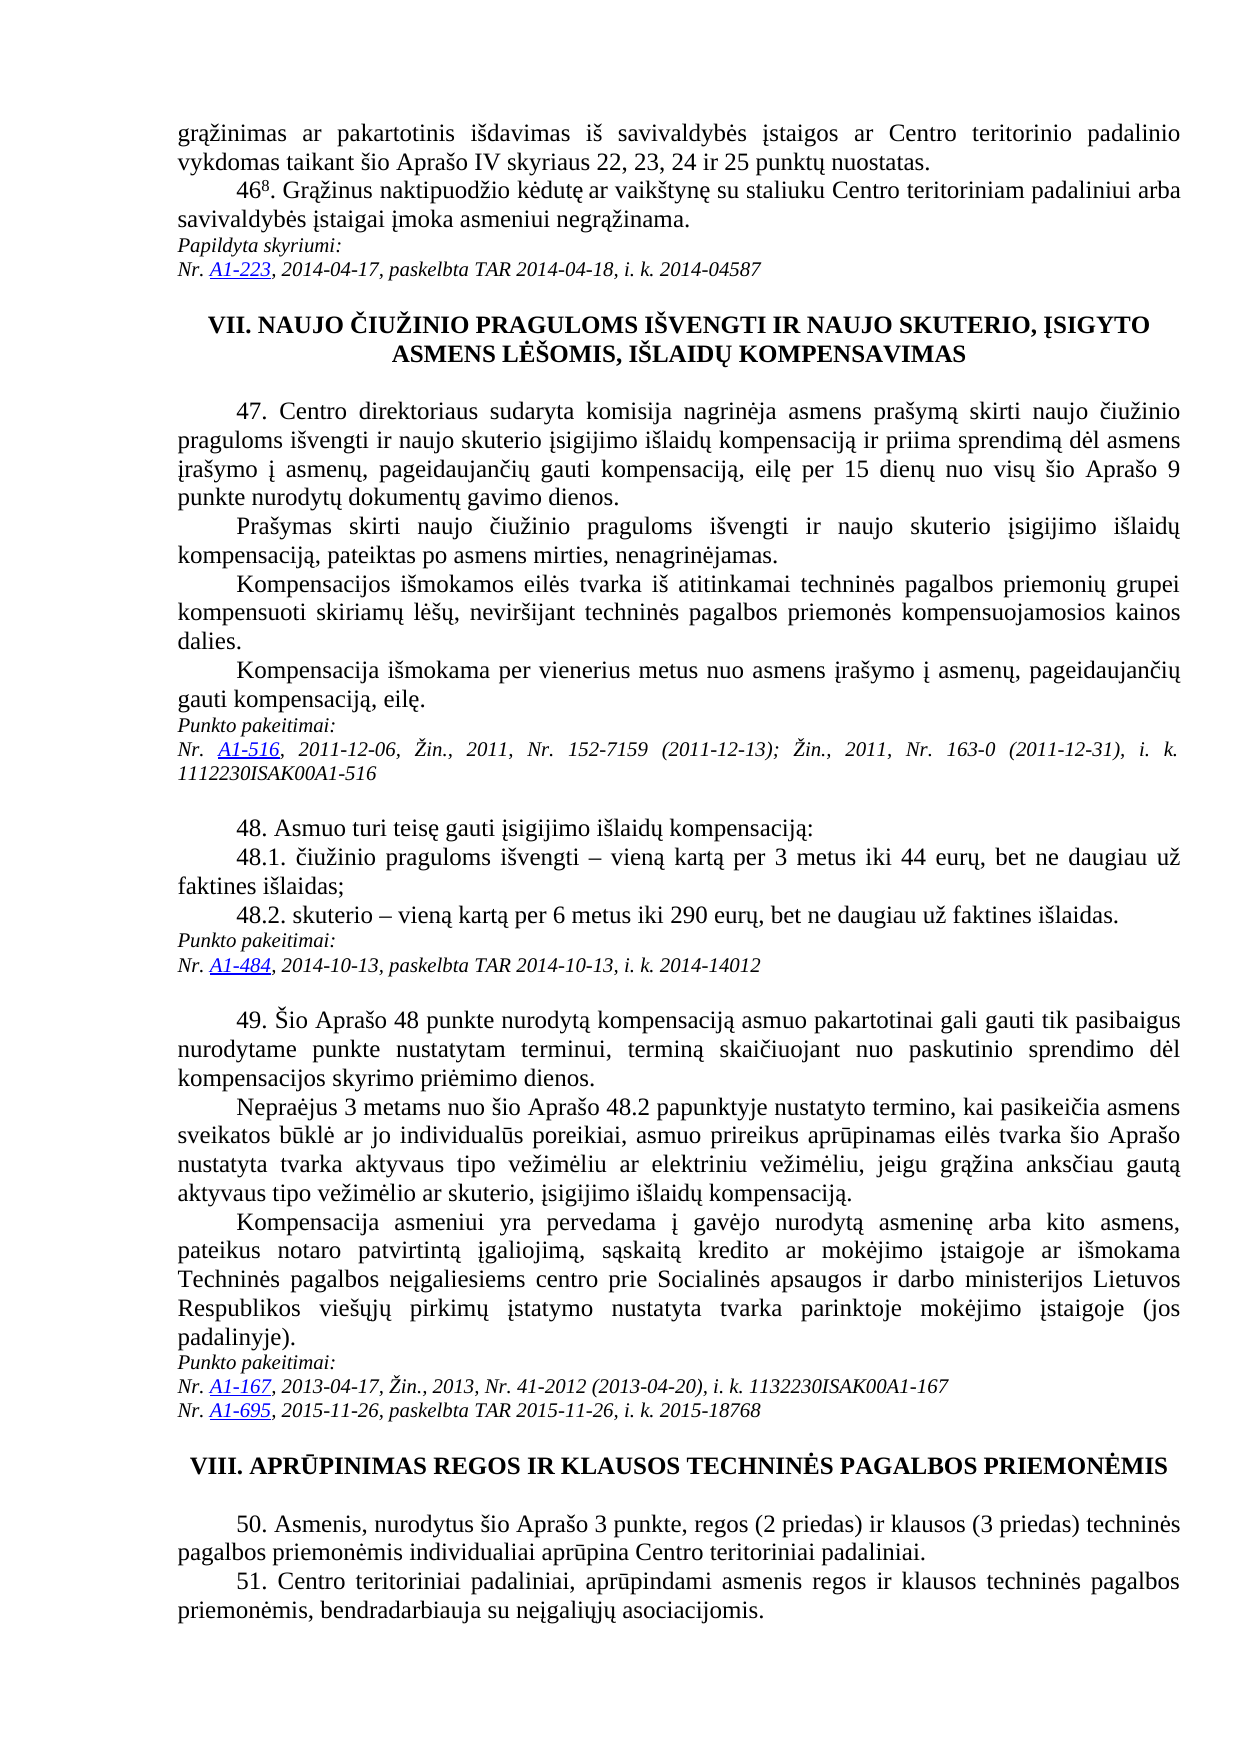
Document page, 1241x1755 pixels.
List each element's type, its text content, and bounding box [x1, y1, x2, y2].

text Punkto pakeitimai: [177, 1350, 1181, 1374]
text grąžinimas ar pakartotinis išdavimas iš savivaldybės įstaigos ar Centro teritorinio padalinio vykdomas taikant šio Aprašo IV skyriaus 22, 23, 24 ir 25 punktų nuostatas. [177, 118, 1181, 176]
text Nepraėjus 3 metams nuo šio Aprašo 48.2 papunktyje nustatyto termino, kai pasikeičia asmens sveikatos būklė ar jo individualūs poreikiai, asmuo prireikus aprūpinamas eilės tvarka šio Aprašo nustatyta tvarka aktyvaus tipo vežimėliu ar elektriniu vežimėliu, jeigu grąžina anksčiau gautą aktyvaus tipo vežimėlio ar skuterio, įsigijimo išlaidų kompensaciją. [177, 1092, 1181, 1207]
text 51. Centro teritoriniai padaliniai, aprūpindami asmenis regos ir klausos techninės pagalbos priemonėmis, bendradarbiauja su neįgaliųjų asociacijomis. [177, 1566, 1181, 1624]
text Nr. A1-484, 2014-10-13, paskelbta TAR 2014-10-13, i. k. 2014-14012 [177, 952, 1181, 977]
text Punkto pakeitimai: [177, 712, 1181, 737]
text Nr. A1-223, 2014-04-17, paskelbta TAR 2014-04-18, i. k. 2014-04587 [177, 257, 1181, 281]
text Kompensacijos išmokamos eilės tvarka iš atitinkamai techninės pagalbos priemonių grupei kompensuoti skiriamų lėšų, neviršijant techninės pagalbos priemonės kompensuojamosios kainos dalies. [177, 569, 1181, 655]
text Nr. A1-516, 2011-12-06, Žin., 2011, Nr. 152-7159 (2011-12-13); Žin., 2011, Nr. 163-0 (2011-12-31), i. k. 1112230ISAK00A1-516 [177, 737, 1181, 785]
text Prašymas skirti naujo čiužinio praguloms išvengti ir naujo skuterio įsigijimo išlaidų kompensaciją, pateiktas po asmens mirties, nenagrinėjamas. [177, 511, 1181, 569]
text Kompensacija išmokama per vienerius metus nuo asmens įrašymo į asmenų, pageidaujančių gauti kompensaciją, eilę. [177, 655, 1181, 712]
text Nr. A1-695, 2015-11-26, paskelbta TAR 2015-11-26, i. k. 2015-18768 [177, 1398, 1181, 1422]
text 49. Šio Aprašo 48 punkte nurodytą kompensaciją asmuo pakartotinai gali gauti tik pasibaigus nurodytame punkte nustatytam terminui, terminą skaičiuojant nuo paskutinio sprendimo dėl kompensacijos skyrimo priėmimo dienos. [177, 1005, 1181, 1092]
text Nr. A1-167, 2013-04-17, Žin., 2013, Nr. 41-2012 (2013-04-20), i. k. 1132230ISAK00A1-167 [177, 1374, 1181, 1398]
text 468. Grąžinus naktipuodžio kėdutę ar vaikštynę su staliuku Centro teritoriniam padaliniui arba savivaldybės įstaigai įmoka asmeniui negrąžinama. [177, 176, 1181, 233]
text vii. NAUJO ČIUŽINIO PRAGULOMS IŠVENGTI IR NAUJO SKUTERIO, ĮSIGYTO ASMENS LĖŠOMIS, IŠLAIDŲ KOMPENSAVIMAS [177, 310, 1181, 367]
text 48.2. skuterio – vieną kartą per 6 metus iki 290 eurų, bet ne daugiau už faktines išlaidas. [177, 900, 1181, 928]
text 48.1. čiužinio praguloms išvengti – vieną kartą per 3 metus iki 44 eurų, bet ne daugiau už faktines išlaidas; [177, 842, 1181, 900]
text 47. Centro direktoriaus sudaryta komisija nagrinėja asmens prašymą skirti naujo čiužinio praguloms išvengti ir naujo skuterio įsigijimo išlaidų kompensaciją ir priima sprendimą dėl asmens įrašymo į asmenų, pageidaujančių gauti kompensaciją, eilę per 15 dienų nuo visų šio Aprašo 9 punkte nurodytų dokumentų gavimo dienos. [177, 396, 1181, 511]
text VIII. APRŪPINIMAS REGOS IR KLAUSOS TECHNINĖS PAGALBOS PRIEMONĖMIS [177, 1451, 1181, 1480]
text Kompensacija asmeniui yra pervedama į gavėjo nurodytą asmeninę arba kito asmens, pateikus notaro patvirtintą įgaliojimą, sąskaitą kredito ar mokėjimo įstaigoje ar išmokama Techninės pagalbos neįgaliesiems centro prie Socialinės apsaugos ir darbo ministerijos Lietuvos Respublikos viešųjų pirkimų įstatymo nustatyta tvarka parinktoje mokėjimo įstaigoje (jos padalinyje). [177, 1207, 1181, 1350]
text Punkto pakeitimai: [177, 928, 1181, 952]
text 48. Asmuo turi teisę gauti įsigijimo išlaidų kompensaciją: [177, 813, 1181, 842]
text 50. Asmenis, nurodytus šio Aprašo 3 punkte, regos (2 priedas) ir klausos (3 priedas) techninės pagalbos priemonėmis individualiai aprūpina Centro teritoriniai padaliniai. [177, 1509, 1181, 1566]
text Papildyta skyriumi: [177, 233, 1181, 257]
